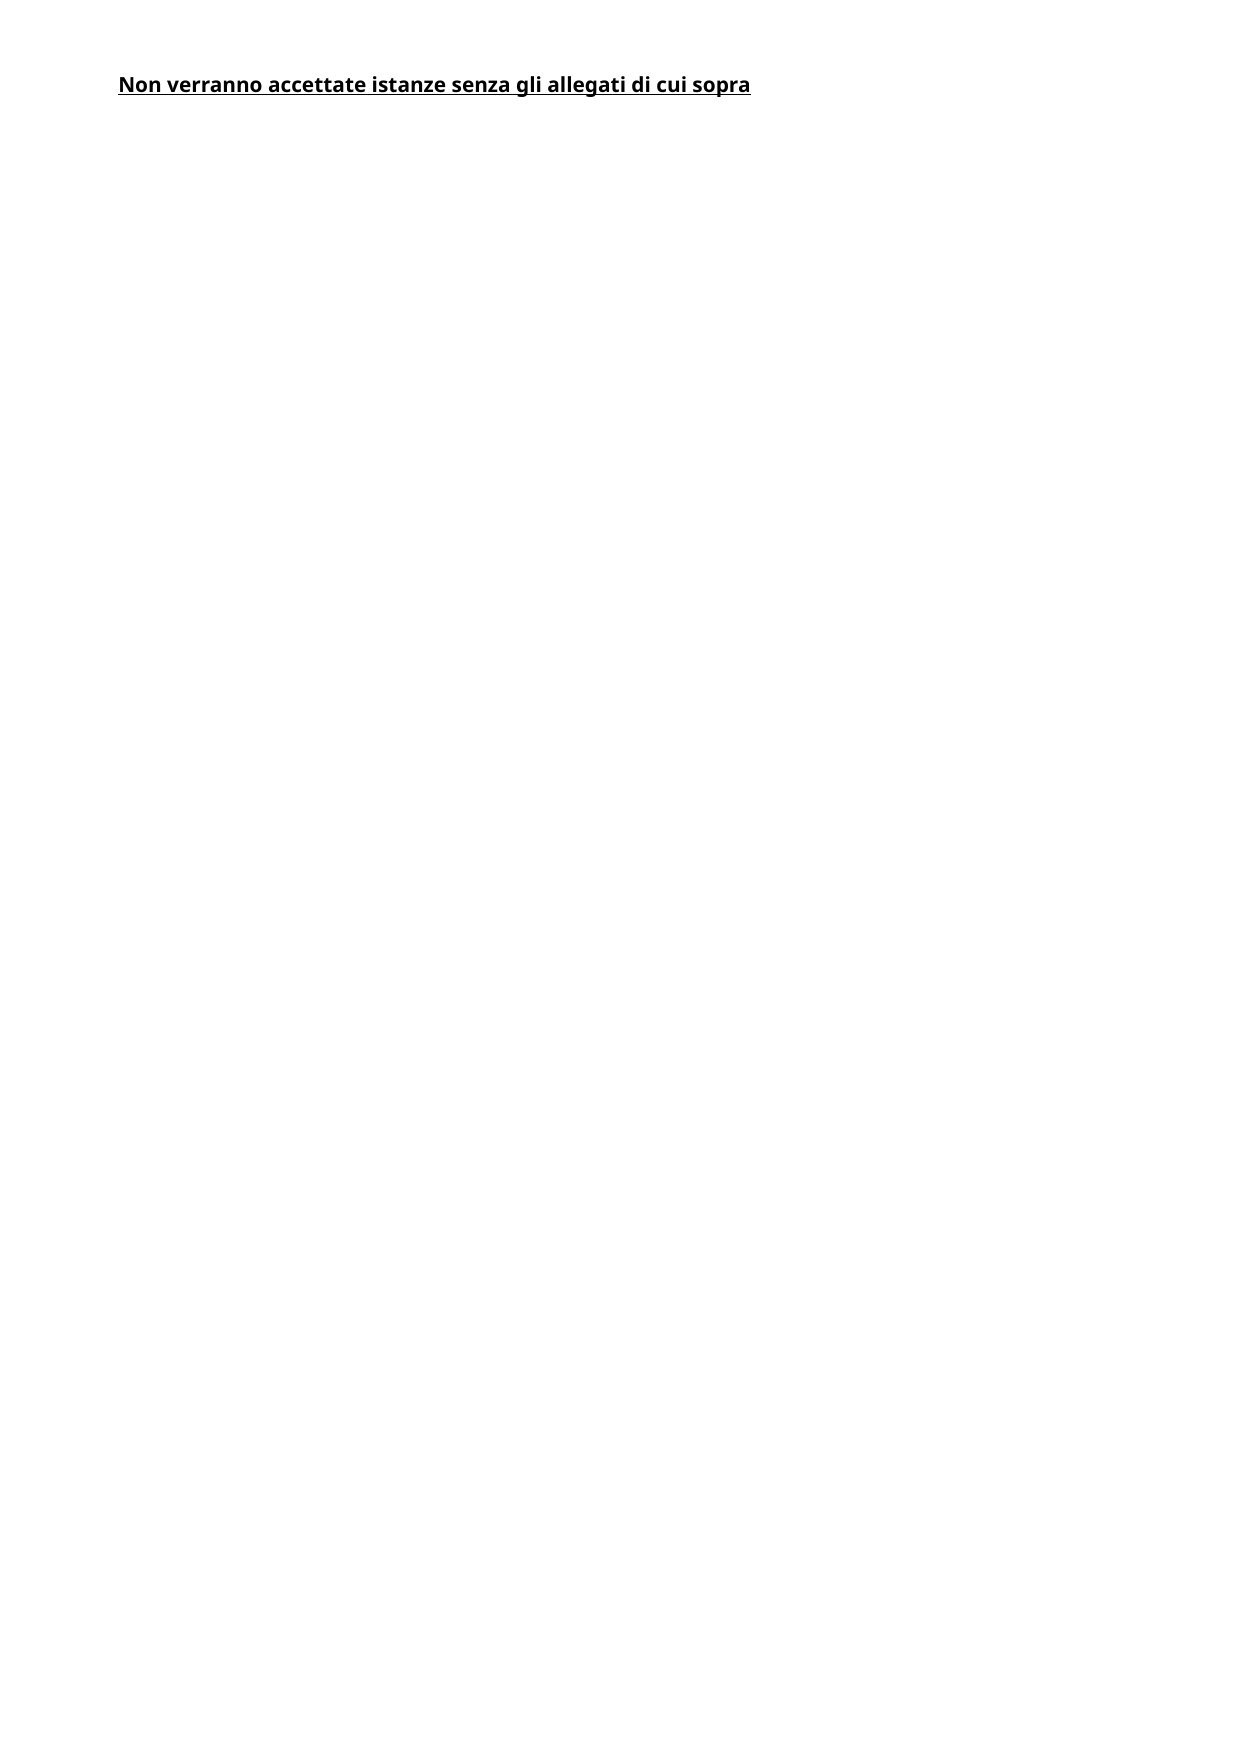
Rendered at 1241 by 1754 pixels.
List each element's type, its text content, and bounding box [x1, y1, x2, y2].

text Non verranno accettate istanze senza gli allegati di cui sopra [118, 70, 1122, 98]
